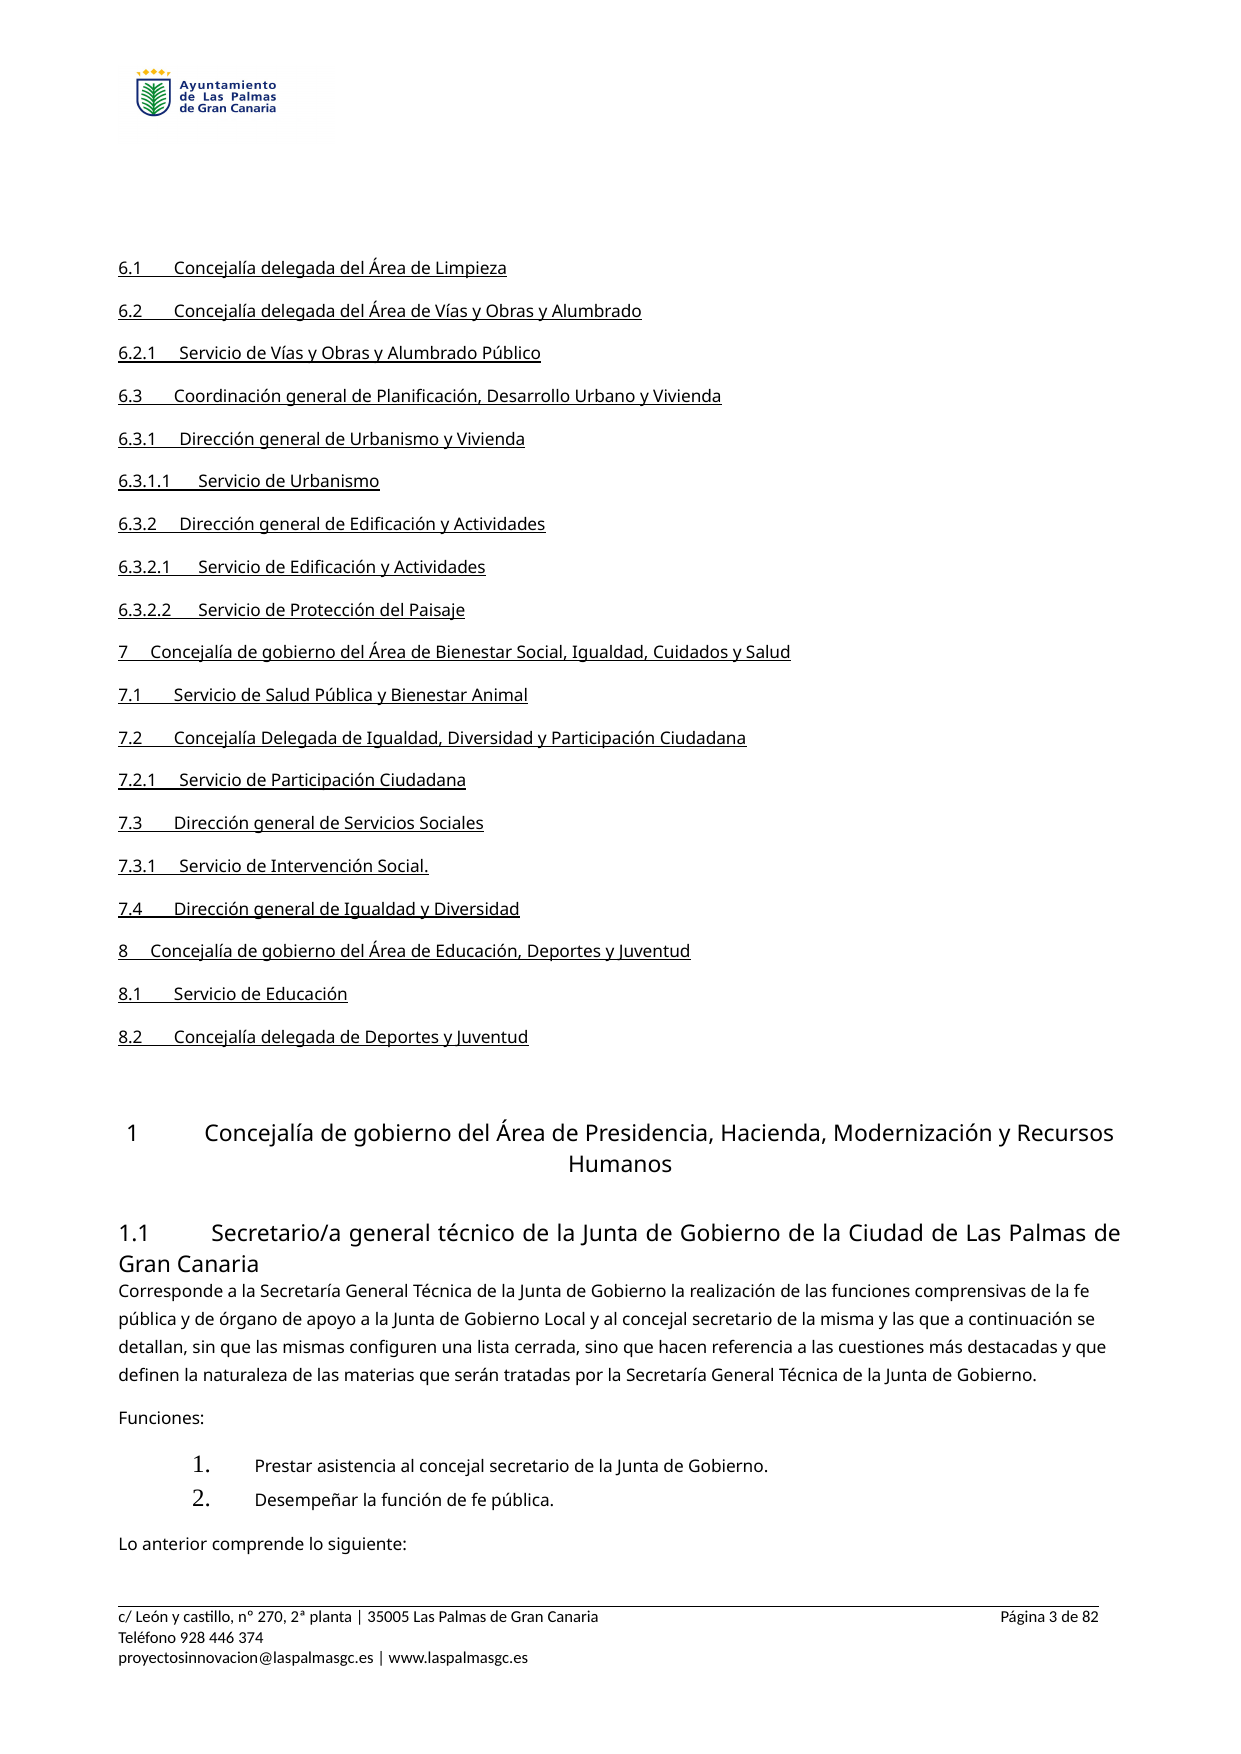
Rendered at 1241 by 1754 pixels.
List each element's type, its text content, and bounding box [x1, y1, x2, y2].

text 7.4 Dirección general de Igualdad y Diversidad [118, 897, 1122, 920]
text 8.2 Concejalía delegada de Deportes y Juventud [118, 1025, 1122, 1048]
text Funciones: [118, 1406, 1122, 1429]
text 6.3.2.1 Servicio de Edificación y Actividades [118, 555, 1122, 578]
list Prestar asistencia al concejal secretario de la Junta de Gobierno. [118, 1449, 1122, 1477]
text 6.3 Coordinación general de Planificación, Desarrollo Urbano y Vivienda [118, 384, 1122, 407]
subtitle 1.1 Secretario/a general técnico de la Junta de Gobierno de la Ciudad de Las Palmas de Gran Canaria [118, 1216, 1122, 1279]
text 6.2.1 Servicio de Vías y Obras y Alumbrado Público [118, 341, 1122, 365]
text 7.1 Servicio de Salud Pública y Bienestar Animal [118, 683, 1122, 706]
text Corresponde a la Secretaría General Técnica de la Junta de Gobierno la realización de las funciones comprensivas de la fe pública y de órgano de apoyo a la Junta de Gobierno Local y al concejal secretario de la misma y las que a continuación se detallan, sin que las mismas configuren una lista cerrada, sino que hacen referencia a las cuestiones más destacadas y que definen la naturaleza de las materias que serán tratadas por la Secretaría General Técnica de la Junta de Gobierno. [118, 1279, 1122, 1387]
text 7.2.1 Servicio de Participación Ciudadana [118, 768, 1122, 792]
text 7.3 Dirección general de Servicios Sociales [118, 811, 1122, 834]
text 8 Concejalía de gobierno del Área de Educación, Deportes y Juventud [118, 939, 1122, 963]
text 7.3.1 Servicio de Intervención Social. [118, 854, 1122, 877]
text 6.3.2.2 Servicio de Protección del Paisaje [118, 598, 1122, 621]
text 6.2 Concejalía delegada del Área de Vías y Obras y Alumbrado [118, 299, 1122, 322]
text 7.2 Concejalía Delegada de Igualdad, Diversidad y Participación Ciudadana [118, 726, 1122, 749]
text 7 Concejalía de gobierno del Área de Bienestar Social, Igualdad, Cuidados y Salud [118, 640, 1122, 664]
text 6.3.1 Dirección general de Urbanismo y Vivienda [118, 427, 1122, 450]
text 6.3.2 Dirección general de Edificación y Actividades [118, 512, 1122, 536]
picture [118, 65, 336, 144]
text Lo anterior comprende lo siguiente: [118, 1532, 1122, 1556]
text 8.1 Servicio de Educación [118, 982, 1122, 1005]
text 6.1 Concejalía delegada del Área de Limpieza [118, 256, 1122, 279]
subtitle 1 Concejalía de gobierno del Área de Presidencia, Hacienda, Modernización y Recursos Humanos [118, 1116, 1122, 1179]
text 6.3.1.1 Servicio de Urbanismo [118, 469, 1122, 493]
list Desempeñar la función de fe pública. [118, 1483, 1122, 1512]
